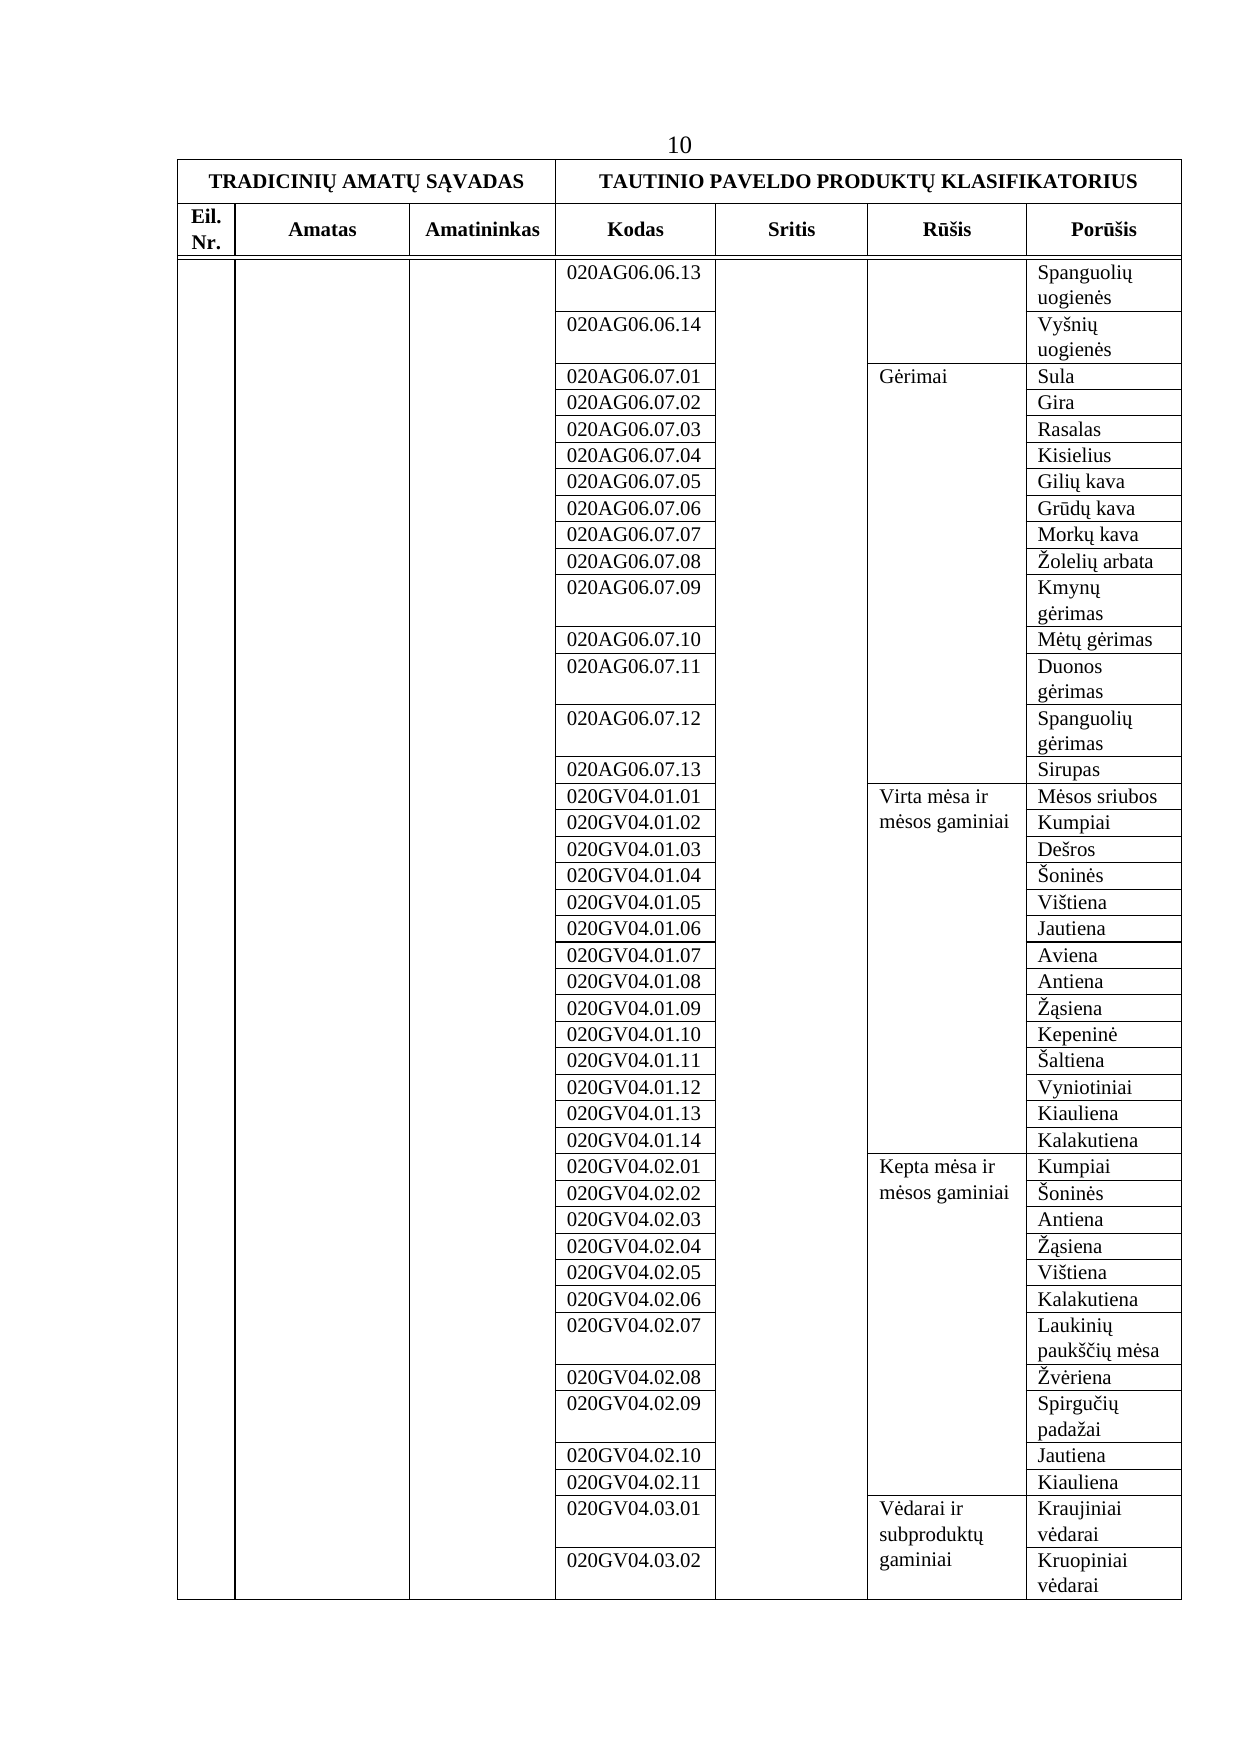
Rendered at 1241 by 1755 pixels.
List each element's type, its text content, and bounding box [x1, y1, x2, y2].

table_cell Amatas [236, 204, 409, 255]
table_cell Rūšis [868, 204, 1026, 255]
table_cell Vyšnių uogienės [1027, 312, 1181, 362]
table_cell 020GV04.03.02 [556, 1548, 715, 1599]
table_cell Jautiena [1027, 1443, 1181, 1468]
table_cell [236, 260, 409, 1599]
table_cell Žąsiena [1027, 1234, 1181, 1259]
table_cell 020GV04.01.10 [556, 1022, 715, 1047]
table_cell 020GV04.02.08 [556, 1365, 715, 1390]
table_cell Antiena [1027, 1207, 1181, 1232]
table_cell 020AG06.07.12 [556, 705, 715, 756]
table_cell Kalakutiena [1027, 1128, 1181, 1153]
table_cell Mėtų gėrimas [1027, 627, 1181, 652]
table_cell Spanguolių uogienės [1027, 260, 1181, 311]
table_cell 020AG06.07.05 [556, 469, 715, 495]
table_cell Kalakutiena [1027, 1286, 1181, 1312]
table_cell 020GV04.02.06 [556, 1286, 715, 1312]
table_cell Amatininkas [410, 204, 555, 255]
table_cell 020AG06.07.08 [556, 549, 715, 574]
table_cell 020GV04.02.07 [556, 1313, 715, 1364]
table_cell Eil. Nr. [178, 204, 234, 255]
table_cell 020GV04.01.09 [556, 995, 715, 1021]
table_cell Duonos gėrimas [1027, 654, 1181, 704]
table_cell 020AG06.07.02 [556, 390, 715, 415]
table_cell Kiauliena [1027, 1101, 1181, 1127]
table_cell 020AG06.07.03 [556, 416, 715, 442]
table_cell 020AG06.07.13 [556, 757, 715, 783]
table_cell 020AG06.07.11 [556, 654, 715, 704]
table_cell Sritis [716, 204, 867, 255]
table_cell Sula [1027, 364, 1181, 389]
table_cell 020GV04.02.02 [556, 1181, 715, 1206]
table_cell 020GV04.02.05 [556, 1260, 715, 1285]
table_cell Kmynų gėrimas [1027, 575, 1181, 626]
table_cell [410, 260, 555, 1599]
table_cell Šoninės [1027, 1181, 1181, 1206]
table_cell Rasalas [1027, 416, 1181, 442]
table_cell Jautiena [1027, 916, 1181, 941]
table_cell Vištiena [1027, 1260, 1181, 1285]
table_cell 020GV04.02.03 [556, 1207, 715, 1232]
table_cell Kisielius [1027, 443, 1181, 468]
table_cell 020AG06.07.09 [556, 575, 715, 626]
table_cell 020GV04.01.13 [556, 1101, 715, 1127]
table_cell 020GV04.02.10 [556, 1443, 715, 1468]
table_cell Kumpiai [1027, 810, 1181, 836]
table_cell 020GV04.01.06 [556, 916, 715, 941]
table_cell Sirupas [1027, 757, 1181, 783]
table_cell 020GV04.01.14 [556, 1128, 715, 1153]
table_cell Gira [1027, 390, 1181, 415]
table_cell Spirgučių padažai [1027, 1391, 1181, 1442]
table_cell 020GV04.01.12 [556, 1075, 715, 1100]
table_cell 020GV04.01.04 [556, 863, 715, 888]
table_cell Aviena [1027, 943, 1181, 968]
table_header TAUTINIO PAVELDO PRODUKTŲ KLASIFIKATORIUS [556, 160, 1181, 203]
table_cell [716, 260, 867, 1599]
table_cell 020AG06.07.04 [556, 443, 715, 468]
table_cell [178, 260, 234, 1599]
table_cell 020GV04.01.05 [556, 890, 715, 915]
table_cell Kepta mėsa ir mėsos gaminiai [868, 1154, 1026, 1495]
table_cell Mėsos sriubos [1027, 784, 1181, 809]
table_cell 020AG06.06.13 [556, 260, 715, 311]
table_cell Gilių kava [1027, 469, 1181, 495]
table_cell 020GV04.02.11 [556, 1470, 715, 1495]
table_cell Žvėriena [1027, 1365, 1181, 1390]
table_cell 020GV04.02.04 [556, 1234, 715, 1259]
table_cell Žąsiena [1027, 995, 1181, 1021]
table_cell Morkų kava [1027, 522, 1181, 548]
table_cell Spanguolių gėrimas [1027, 705, 1181, 756]
table_cell Vyniotiniai [1027, 1075, 1181, 1100]
table_cell 020GV04.01.08 [556, 969, 715, 994]
table_cell Kodas [556, 204, 715, 255]
table_cell 020AG06.06.14 [556, 312, 715, 362]
table_cell 020GV04.03.01 [556, 1496, 715, 1547]
table_cell Vištiena [1027, 890, 1181, 915]
table_cell 020AG06.07.07 [556, 522, 715, 548]
table_cell 020AG06.07.01 [556, 364, 715, 389]
table_cell 020GV04.01.01 [556, 784, 715, 809]
table_cell Kruopiniai vėdarai [1027, 1548, 1181, 1599]
table_cell 020GV04.01.07 [556, 943, 715, 968]
table_cell Antiena [1027, 969, 1181, 994]
table_cell Žolelių arbata [1027, 549, 1181, 574]
table_cell Laukinių paukščių mėsa [1027, 1313, 1181, 1364]
table_cell 020GV04.02.09 [556, 1391, 715, 1442]
table_cell 020AG06.07.06 [556, 496, 715, 521]
table_cell Kumpiai [1027, 1154, 1181, 1179]
table_cell Vėdarai ir subproduktų gaminiai [868, 1496, 1026, 1599]
table_cell Virta mėsa ir mėsos gaminiai [868, 784, 1026, 1153]
table_cell 020AG06.07.10 [556, 627, 715, 652]
table_cell [868, 260, 1026, 362]
table_cell Dešros [1027, 837, 1181, 862]
table_cell Kiauliena [1027, 1470, 1181, 1495]
table_cell 020GV04.02.01 [556, 1154, 715, 1179]
table_header TRADICINIŲ AMATŲ SĄVADAS [178, 160, 555, 203]
table_cell Kepeninė [1027, 1022, 1181, 1047]
table_cell Šoninės [1027, 863, 1181, 888]
table_cell 020GV04.01.11 [556, 1048, 715, 1074]
table_cell Kraujiniai vėdarai [1027, 1496, 1181, 1547]
table_cell Gėrimai [868, 364, 1026, 783]
table_cell 020GV04.01.03 [556, 837, 715, 862]
table_cell Grūdų kava [1027, 496, 1181, 521]
table_cell Porūšis [1027, 204, 1181, 255]
table_cell 020GV04.01.02 [556, 810, 715, 836]
table_cell Šaltiena [1027, 1048, 1181, 1074]
